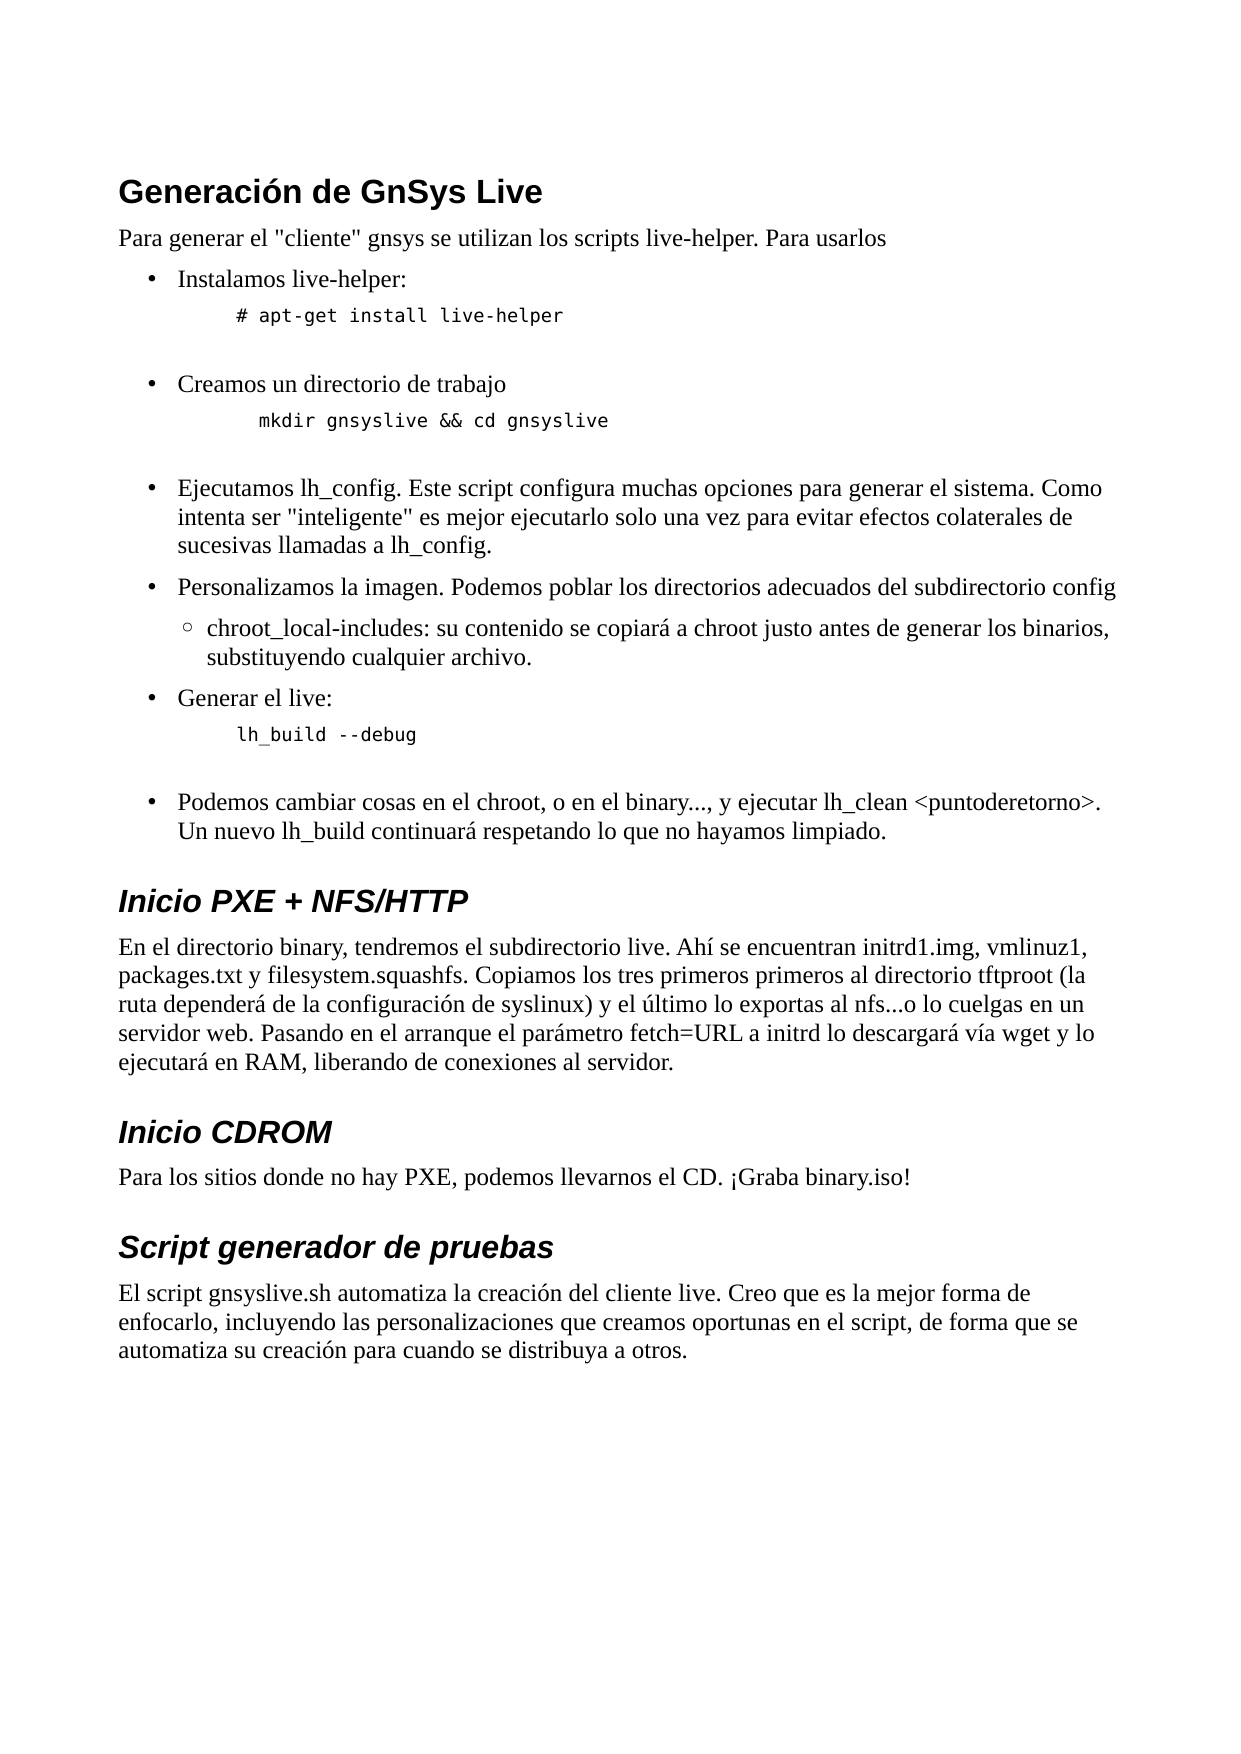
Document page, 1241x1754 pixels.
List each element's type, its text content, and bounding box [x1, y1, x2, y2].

list Instalamos live-helper: [148, 264, 1122, 293]
text El script gnsyslive.sh automatiza la creación del cliente live. Creo que es la mejor forma de enfocarlo, incluyendo las personalizaciones que creamos oportunas en el script, de forma que se automatiza su creación para cuando se distribuya a otros. [118, 1278, 1122, 1364]
text En el directorio binary, tendremos el subdirectorio live. Ahí se encuentran initrd1.img, vmlinuz1, packages.txt y filesystem.squashfs. Copiamos los tres primeros primeros al directorio tftproot (la ruta dependerá de la configuración de syslinux) y el último lo exportas al nfs...o lo cuelgas en un servidor web. Pasando en el arranque el parámetro fetch=URL a initrd lo descargará vía wget y lo ejecutará en RAM, liberando de conexiones al servidor. [118, 932, 1122, 1076]
subtitle Generación de GnSys Live [118, 172, 1122, 211]
list # apt-get install live-helper [207, 306, 1063, 327]
list lh_build --debug [207, 724, 1063, 746]
subtitle Inicio CDROM [118, 1113, 1122, 1150]
list Personalizamos la imagen. Podemos poblar los directorios adecuados del subdirectorio config [148, 572, 1122, 601]
list Creamos un directorio de trabajo [148, 369, 1122, 397]
text Para los sitios donde no hay PXE, podemos llevarnos el CD. ¡Graba binary.iso! [118, 1162, 1122, 1191]
text Para generar el "cliente" gnsys se utilizan los scripts live-helper. Para usarlos [118, 223, 1122, 252]
subtitle Script generador de pruebas [118, 1229, 1122, 1266]
list mkdir gnsyslive && cd gnsyslive [207, 410, 1063, 432]
list Podemos cambiar cosas en el chroot, o en el binary..., y ejecutar lh_clean <puntoderetorno>. Un nuevo lh_build continuará respetando lo que no hayamos limpiado. [148, 787, 1122, 845]
list chroot_local-includes: su contenido se copiará a chroot justo antes de generar los binarios, substituyendo cualquier archivo. [177, 613, 1122, 671]
subtitle Inicio PXE + NFS/HTTP [118, 882, 1122, 919]
list Generar el live: [148, 683, 1122, 712]
list Ejecutamos lh_config. Este script configura muchas opciones para generar el sistema. Como intenta ser "inteligente" es mejor ejecutarlo solo una vez para evitar efectos colaterales de sucesivas llamadas a lh_config. [148, 473, 1122, 559]
